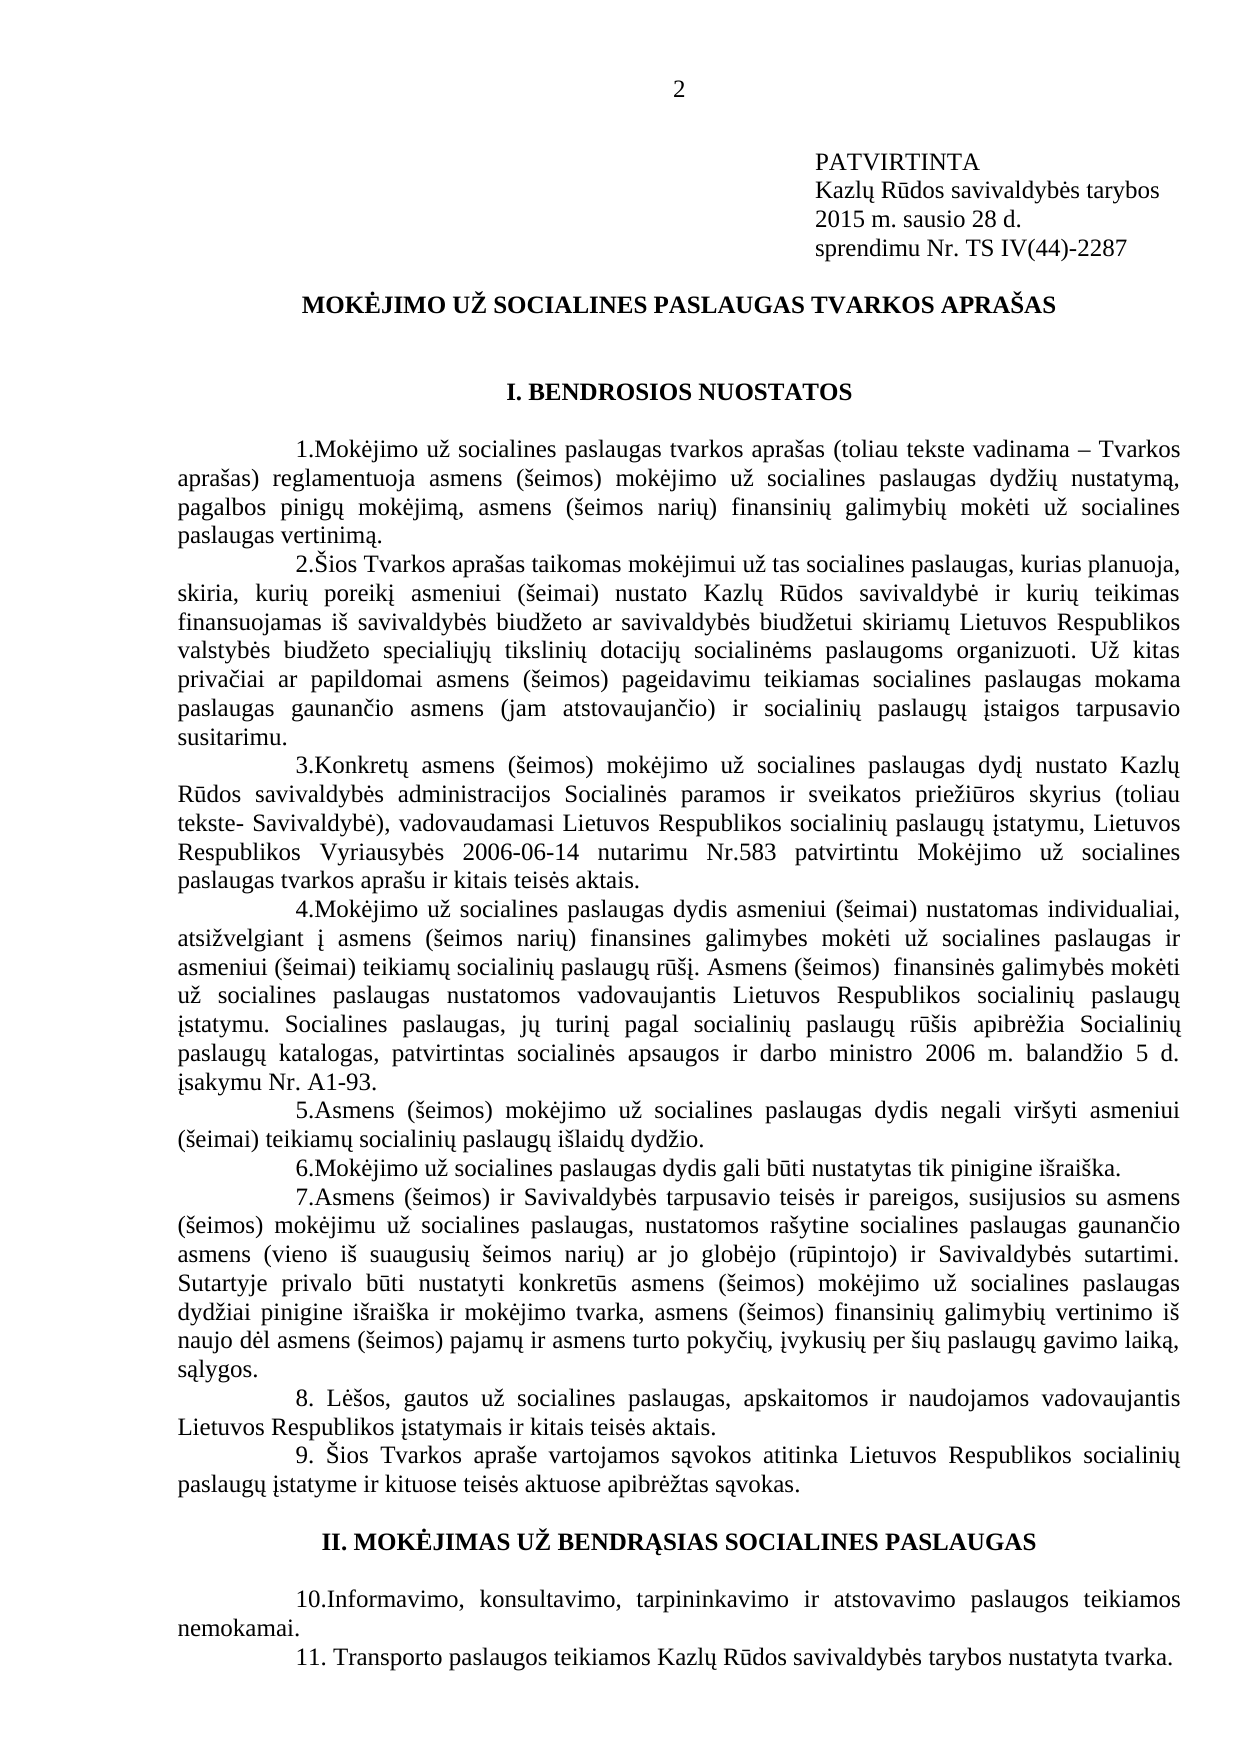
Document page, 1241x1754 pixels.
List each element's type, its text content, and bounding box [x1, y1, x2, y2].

text mokėjimo už socialines paslaugas tvarkOS APRAŠAS [177, 291, 1181, 319]
text PATVIRTINTA [177, 147, 1181, 176]
text 3.Konkretų asmens (šeimos) mokėjimo už socialines paslaugas dydį nustato Kazlų Rūdos savivaldybės administracijos Socialinės paramos ir sveikatos priežiūros skyrius (toliau tekste- Savivaldybė), vadovaudamasi Lietuvos Respublikos socialinių paslaugų įstatymu, Lietuvos Respublikos Vyriausybės 2006-06-14 nutarimu Nr.583 patvirtintu Mokėjimo už socialines paslaugas tvarkos aprašu ir kitais teisės aktais. [177, 751, 1181, 894]
text 2.Šios Tvarkos aprašas taikomas mokėjimui už tas socialines paslaugas, kurias planuoja, skiria, kurių poreikį asmeniui (šeimai) nustato Kazlų Rūdos savivaldybė ir kurių teikimas finansuojamas iš savivaldybės biudžeto ar savivaldybės biudžetui skiriamų Lietuvos Respublikos valstybės biudžeto specialiųjų tikslinių dotacijų socialinėms paslaugoms organizuoti. Už kitas privačiai ar papildomai asmens (šeimos) pageidavimu teikiamas socialines paslaugas mokama paslaugas gaunančio asmens (jam atstovaujančio) ir socialinių paslaugų įstaigos tarpusavio susitarimu. [177, 549, 1181, 751]
text 1.Mokėjimo už socialines paslaugas tvarkos aprašas (toliau tekste vadinama – Tvarkos aprašas) reglamentuoja asmens (šeimos) mokėjimo už socialines paslaugas dydžių nustatymą, pagalbos pinigų mokėjimą, asmens (šeimos narių) finansinių galimybių mokėti už socialines paslaugas vertinimą. [177, 434, 1181, 549]
text Kazlų Rūdos savivaldybės tarybos [177, 176, 1181, 204]
text 4.Mokėjimo už socialines paslaugas dydis asmeniui (šeimai) nustatomas individualiai, atsižvelgiant į asmens (šeimos narių) finansines galimybes mokėti už socialines paslaugas ir asmeniui (šeimai) teikiamų socialinių paslaugų rūšį. Asmens (šeimos) finansinės galimybės mokėti už socialines paslaugas nustatomos vadovaujantis Lietuvos Respublikos socialinių paslaugų įstatymu. Socialines paslaugas, jų turinį pagal socialinių paslaugų rūšis apibrėžia Socialinių paslaugų katalogas, patvirtintas socialinės apsaugos ir darbo ministro 2006 m. balandžio 5 d. įsakymu Nr. A1-93. [177, 894, 1181, 1096]
text 6.Mokėjimo už socialines paslaugas dydis gali būti nustatytas tik pinigine išraiška. [177, 1153, 1181, 1182]
text 8. Lėšos, gautos už socialines paslaugas, apskaitomos ir naudojamos vadovaujantis Lietuvos Respublikos įstatymais ir kitais teisės aktais. [177, 1383, 1181, 1441]
text 9. Šios Tvarkos apraše vartojamos sąvokos atitinka Lietuvos Respublikos socialinių paslaugų įstatyme ir kituose teisės aktuose apibrėžtas sąvokas. [177, 1441, 1181, 1498]
text 5.Asmens (šeimos) mokėjimo už socialines paslaugas dydis negali viršyti asmeniui (šeimai) teikiamų socialinių paslaugų išlaidų dydžio. [177, 1096, 1181, 1153]
text 7.Asmens (šeimos) ir Savivaldybės tarpusavio teisės ir pareigos, susijusios su asmens (šeimos) mokėjimu už socialines paslaugas, nustatomos rašytine socialines paslaugas gaunančio asmens (vieno iš suaugusių šeimos narių) ar jo globėjo (rūpintojo) ir Savivaldybės sutartimi. Sutartyje privalo būti nustatyti konkretūs asmens (šeimos) mokėjimo už socialines paslaugas dydžiai pinigine išraiška ir mokėjimo tvarka, asmens (šeimos) finansinių galimybių vertinimo iš naujo dėl asmens (šeimos) pajamų ir asmens turto pokyčių, įvykusių per šių paslaugų gavimo laiką, sąlygos. [177, 1182, 1181, 1383]
text 11. Transporto paslaugos teikiamos Kazlų Rūdos savivaldybės tarybos nustatyta tvarka. [177, 1642, 1181, 1671]
text sprendimu Nr. TS IV(44)-2287 [177, 233, 1181, 262]
text 10.Informavimo, konsultavimo, tarpininkavimo ir atstovavimo paslaugos teikiamos nemokamai. [177, 1584, 1181, 1642]
text I. BENDROSIOS NUOSTATOS [177, 377, 1181, 406]
text 2015 m. sausio 28 d. [177, 204, 1181, 233]
text II. MOKĖJIMAS UŽ BENDRĄSIAS SOCIALINES PASLAUGAS [177, 1527, 1181, 1556]
